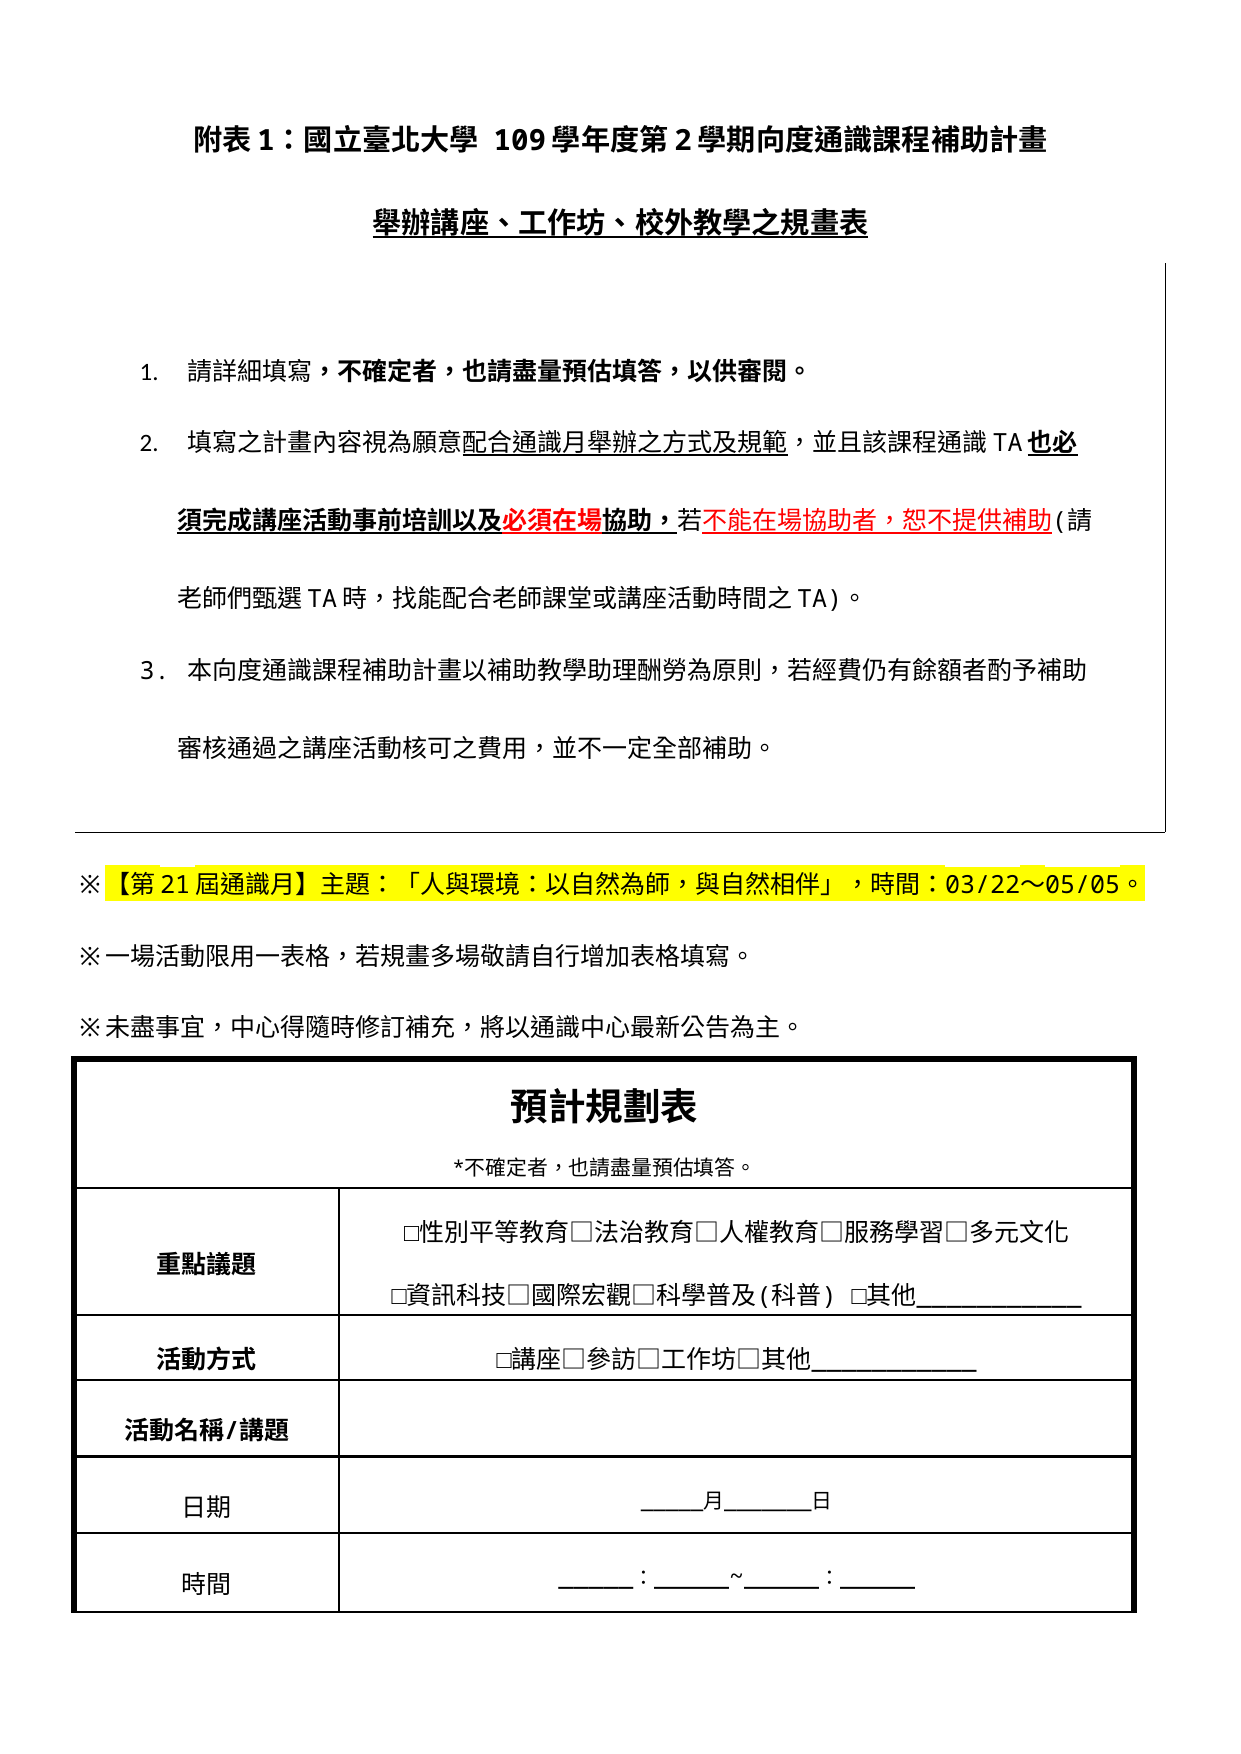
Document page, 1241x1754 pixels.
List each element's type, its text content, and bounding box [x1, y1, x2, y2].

table_cell 日期 [77, 1458, 338, 1532]
text ※【第21屆通識月】主題：「人與環境：以自然為師，與自然相伴」，時間：03/22～05/05。 [75, 841, 1165, 904]
text ※一場活動限用一表格，若規畫多場敬請自行增加表格填寫。 [75, 913, 1165, 975]
table_cell [340, 1381, 1131, 1455]
list 請詳細填寫，不確定者，也請盡量預估填答，以供審閱。 [75, 263, 1165, 334]
text 附表1：國立臺北大學 109學年度第2學期向度通識課程補助計畫 [75, 96, 1165, 158]
table_cell □講座□參訪□工作坊□其他___________ [340, 1316, 1131, 1379]
list 本向度通識課程補助計畫以補助教學助理酬勞為原則，若經費仍有餘額者酌予補助審核通過之講座活動核可之費用，並不一定全部補助。 [75, 562, 1165, 832]
text 舉辦講座、工作坊、校外教學之規畫表 [75, 179, 1165, 242]
table_cell □性別平等教育□法治教育□人權教育□服務學習□多元文化 □資訊科技□國際宏觀□科學普及(科普) □其他___________ [340, 1189, 1131, 1314]
table_cell 重點議題 [77, 1189, 338, 1314]
table_cell 時間 [77, 1534, 338, 1611]
table_cell 活動方式 [77, 1316, 338, 1379]
table_cell _____月_______日 [340, 1458, 1131, 1532]
list 填寫之計畫內容視為願意配合通識月舉辦之方式及規範，並且該課程通識TA也必須完成講座活動事前培訓以及必須在場協助，若不能在場協助者，恕不提供補助(請老師們甄選TA時，找能配合老師課堂或講座活動時間之TA)。 [75, 334, 1165, 562]
table_cell 活動名稱/講題 [77, 1381, 338, 1455]
text ※未盡事宜，中心得隨時修訂補充，將以通識中心最新公告為主。 [75, 984, 1165, 1047]
table_header 預計規劃表 *不確定者，也請盡量預估填答。 [77, 1062, 1131, 1187]
table_cell _____：_____~_____：_____ [340, 1534, 1131, 1611]
